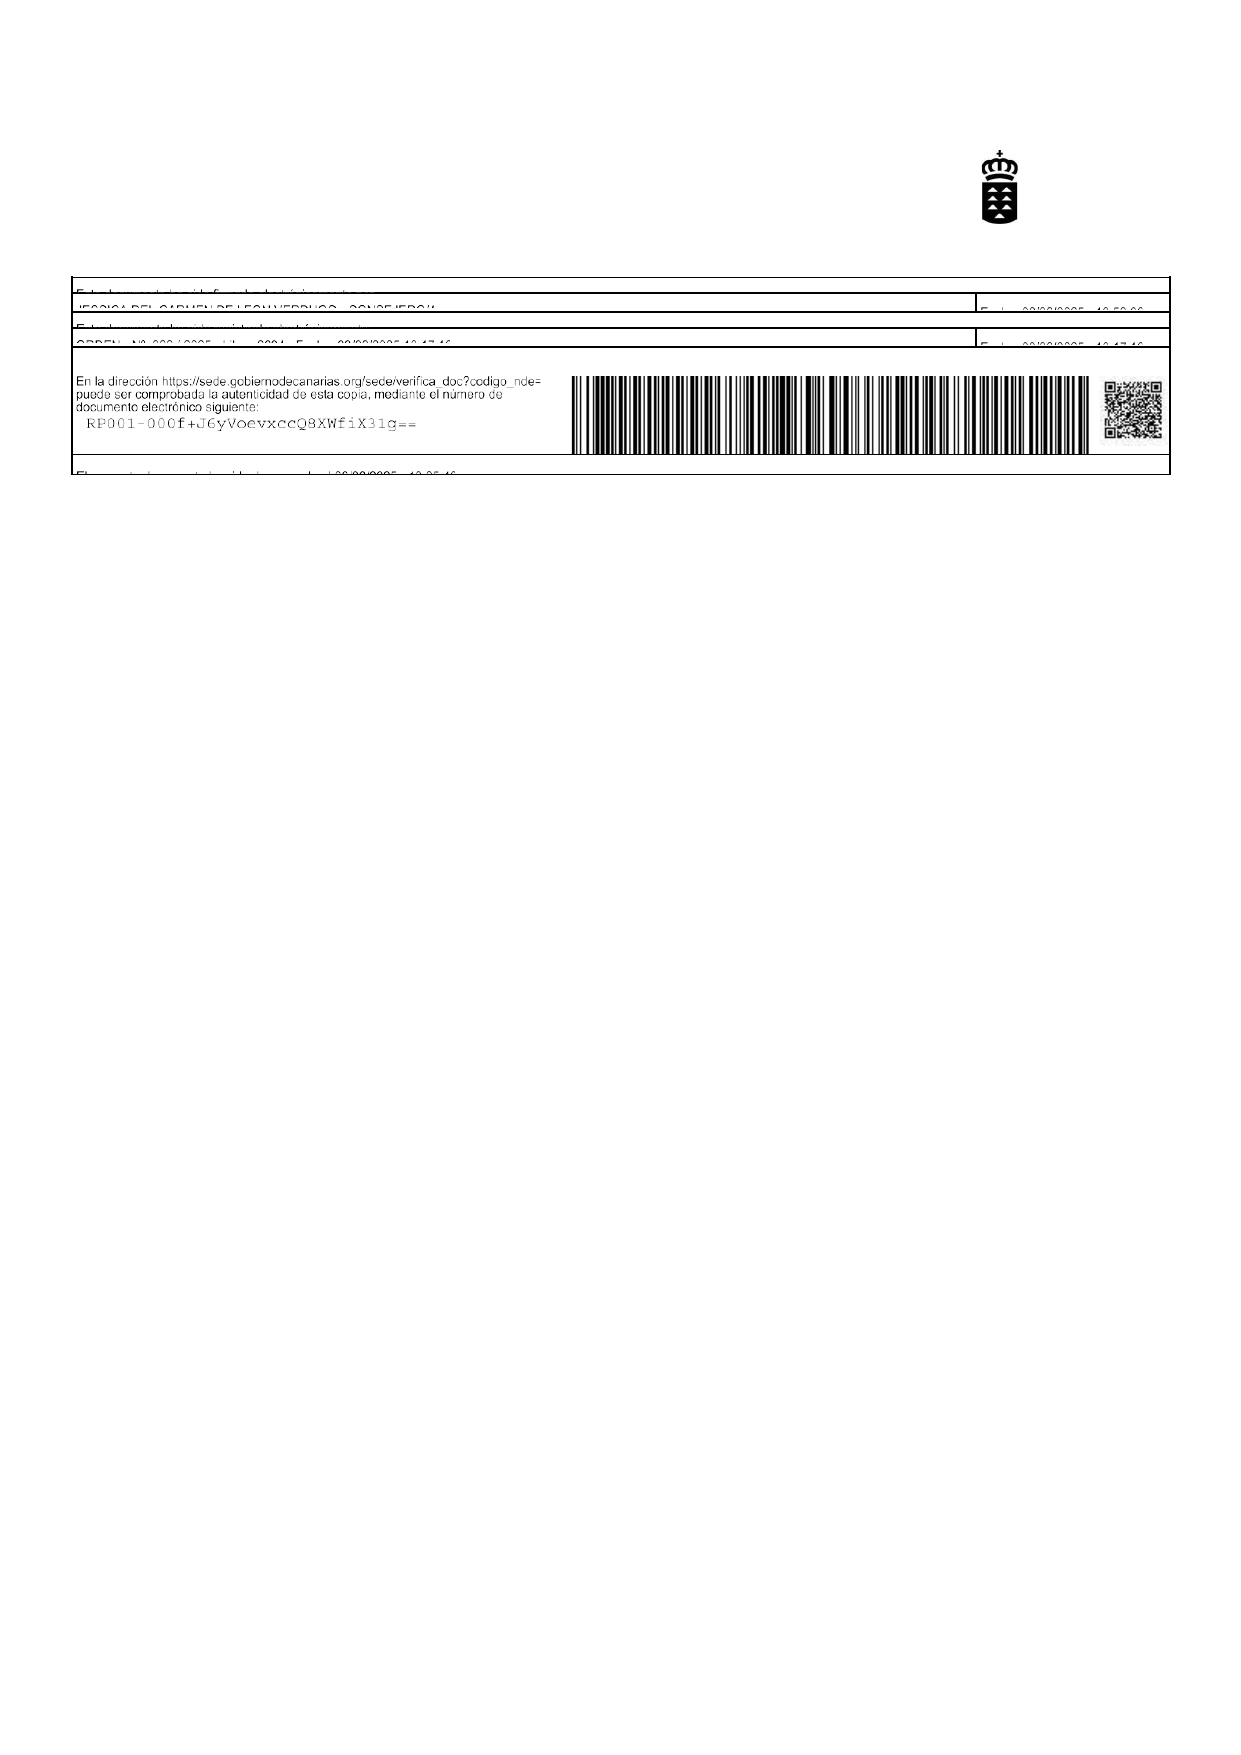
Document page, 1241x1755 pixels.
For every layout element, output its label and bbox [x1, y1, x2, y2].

table_cell [73, 313, 1169, 327]
table_cell [73, 294, 975, 311]
table_cell [977, 294, 1169, 311]
table_cell [977, 329, 1169, 346]
table_cell [73, 329, 975, 346]
table_cell [73, 348, 1169, 454]
table_header [73, 278, 1169, 292]
table_cell [73, 455, 1169, 473]
